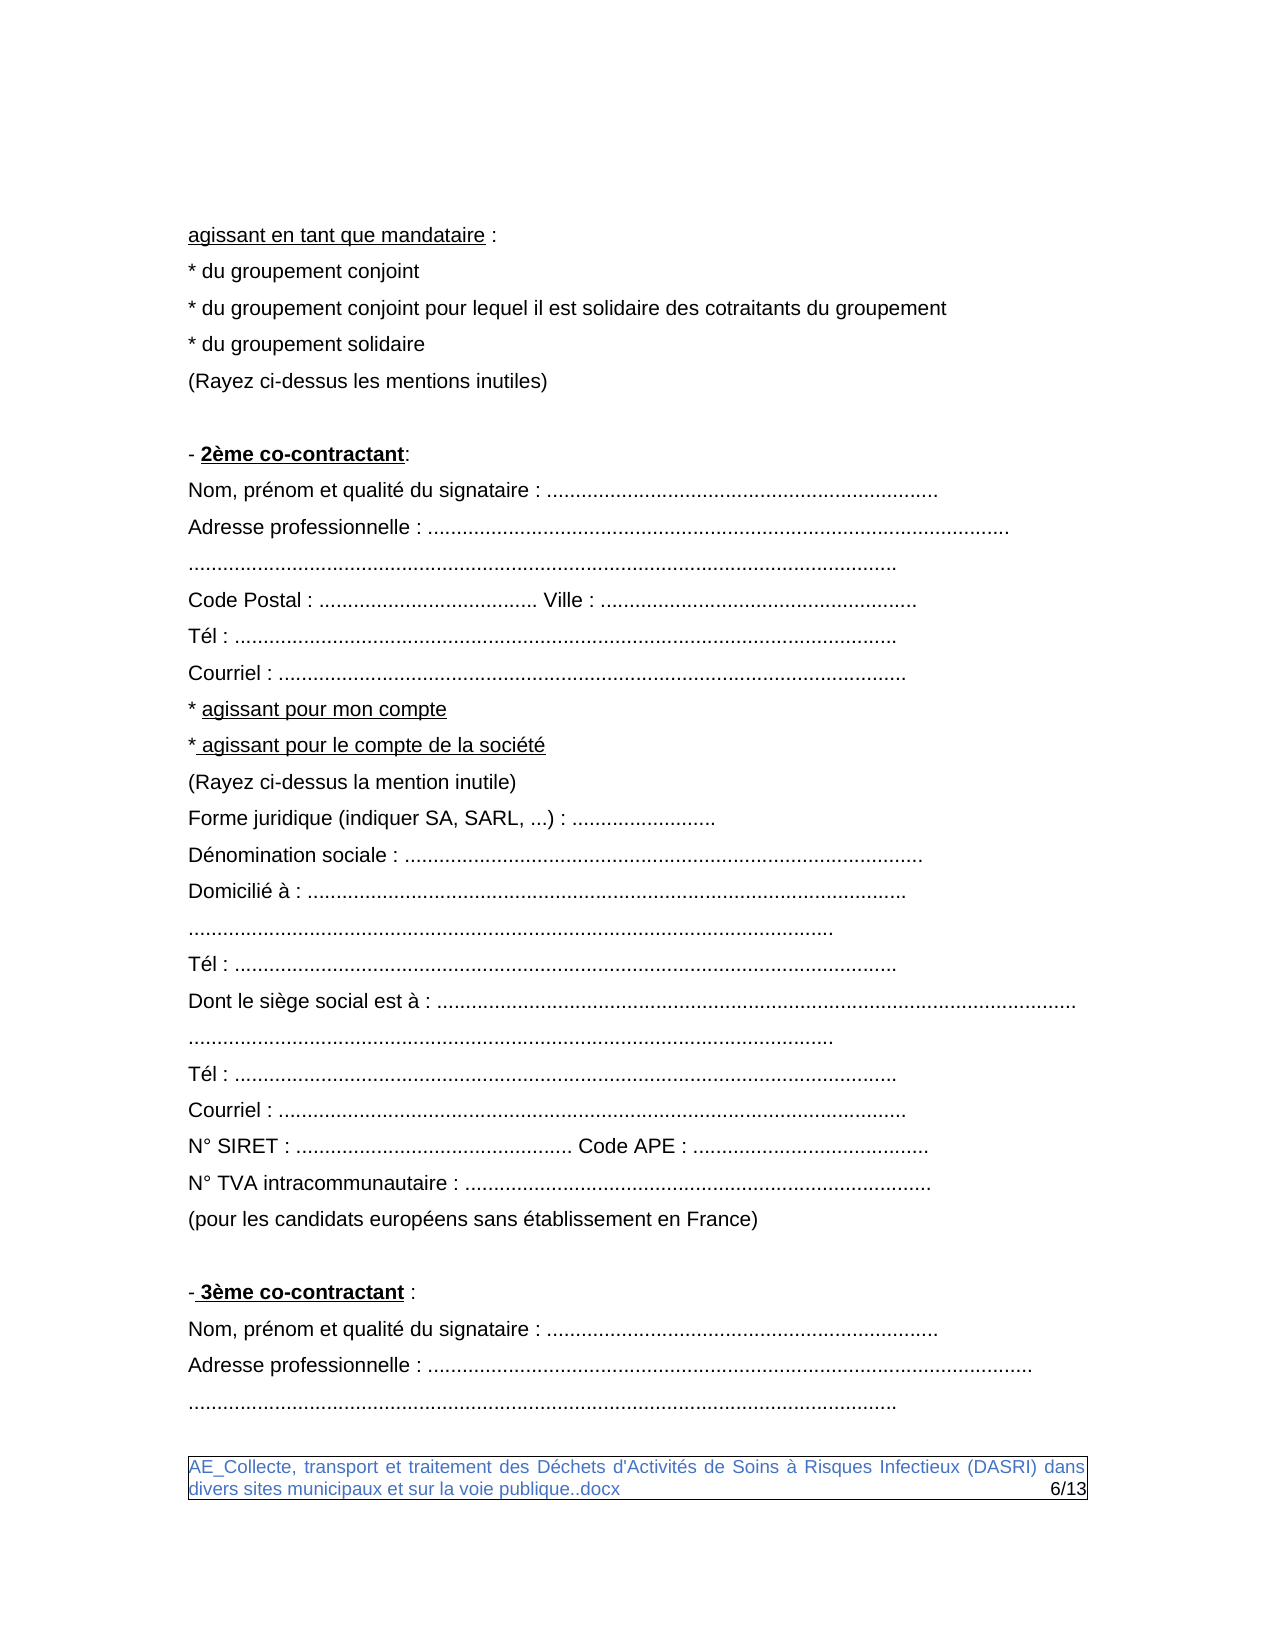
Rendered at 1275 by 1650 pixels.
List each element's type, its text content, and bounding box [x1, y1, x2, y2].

text ................................................................................................................ [188, 916, 1087, 939]
text Code Postal : ...................................... Ville : ....................................................... [188, 587, 1087, 611]
text agissant en tant que mandataire : [188, 223, 1087, 247]
text * agissant pour mon compte [188, 697, 1087, 721]
text Courriel : ............................................................................................................. [188, 660, 1087, 684]
text Tél : ................................................................................................................... [188, 952, 1087, 976]
text N° TVA intracommunautaire : ................................................................................. [188, 1171, 1087, 1195]
text N° SIRET : ................................................ Code APE : ......................................... [188, 1134, 1087, 1158]
text * du groupement solidaire [188, 332, 1087, 356]
text Tél : ................................................................................................................... [188, 1061, 1087, 1085]
text Domicilié à : ........................................................................................................ [188, 879, 1087, 903]
text Nom, prénom et qualité du signataire : .................................................................... [188, 478, 1087, 502]
text Nom, prénom et qualité du signataire : .................................................................... [188, 1317, 1087, 1341]
text * du groupement conjoint [188, 259, 1087, 283]
text Tél : ................................................................................................................... [188, 624, 1087, 648]
text Dénomination sociale : .......................................................................................... [188, 843, 1087, 867]
text * agissant pour le compte de la société [188, 733, 1087, 757]
text ........................................................................................................................... [188, 551, 1087, 575]
text - 2ème co-contractant: [188, 442, 1087, 466]
text * du groupement conjoint pour lequel il est solidaire des cotraitants du groupement [188, 296, 1087, 320]
text Dont le siège social est à : ............................................................................................................... [188, 988, 1087, 1012]
text (pour les candidats européens sans établissement en France) [188, 1207, 1087, 1231]
text Courriel : ............................................................................................................. [188, 1098, 1087, 1122]
text (Rayez ci-dessus les mentions inutiles) [188, 369, 1087, 393]
text Forme juridique (indiquer SA, SARL, ...) : ......................... [188, 806, 1087, 830]
text - 3ème co-contractant : [188, 1280, 1087, 1304]
text Adresse professionnelle : ..................................................................................................... [188, 514, 1087, 538]
text Adresse professionnelle : ......................................................................................................... [188, 1353, 1087, 1377]
text ................................................................................................................ [188, 1025, 1087, 1049]
text (Rayez ci-dessus la mention inutile) [188, 770, 1087, 794]
text ........................................................................................................................... [188, 1389, 1087, 1413]
